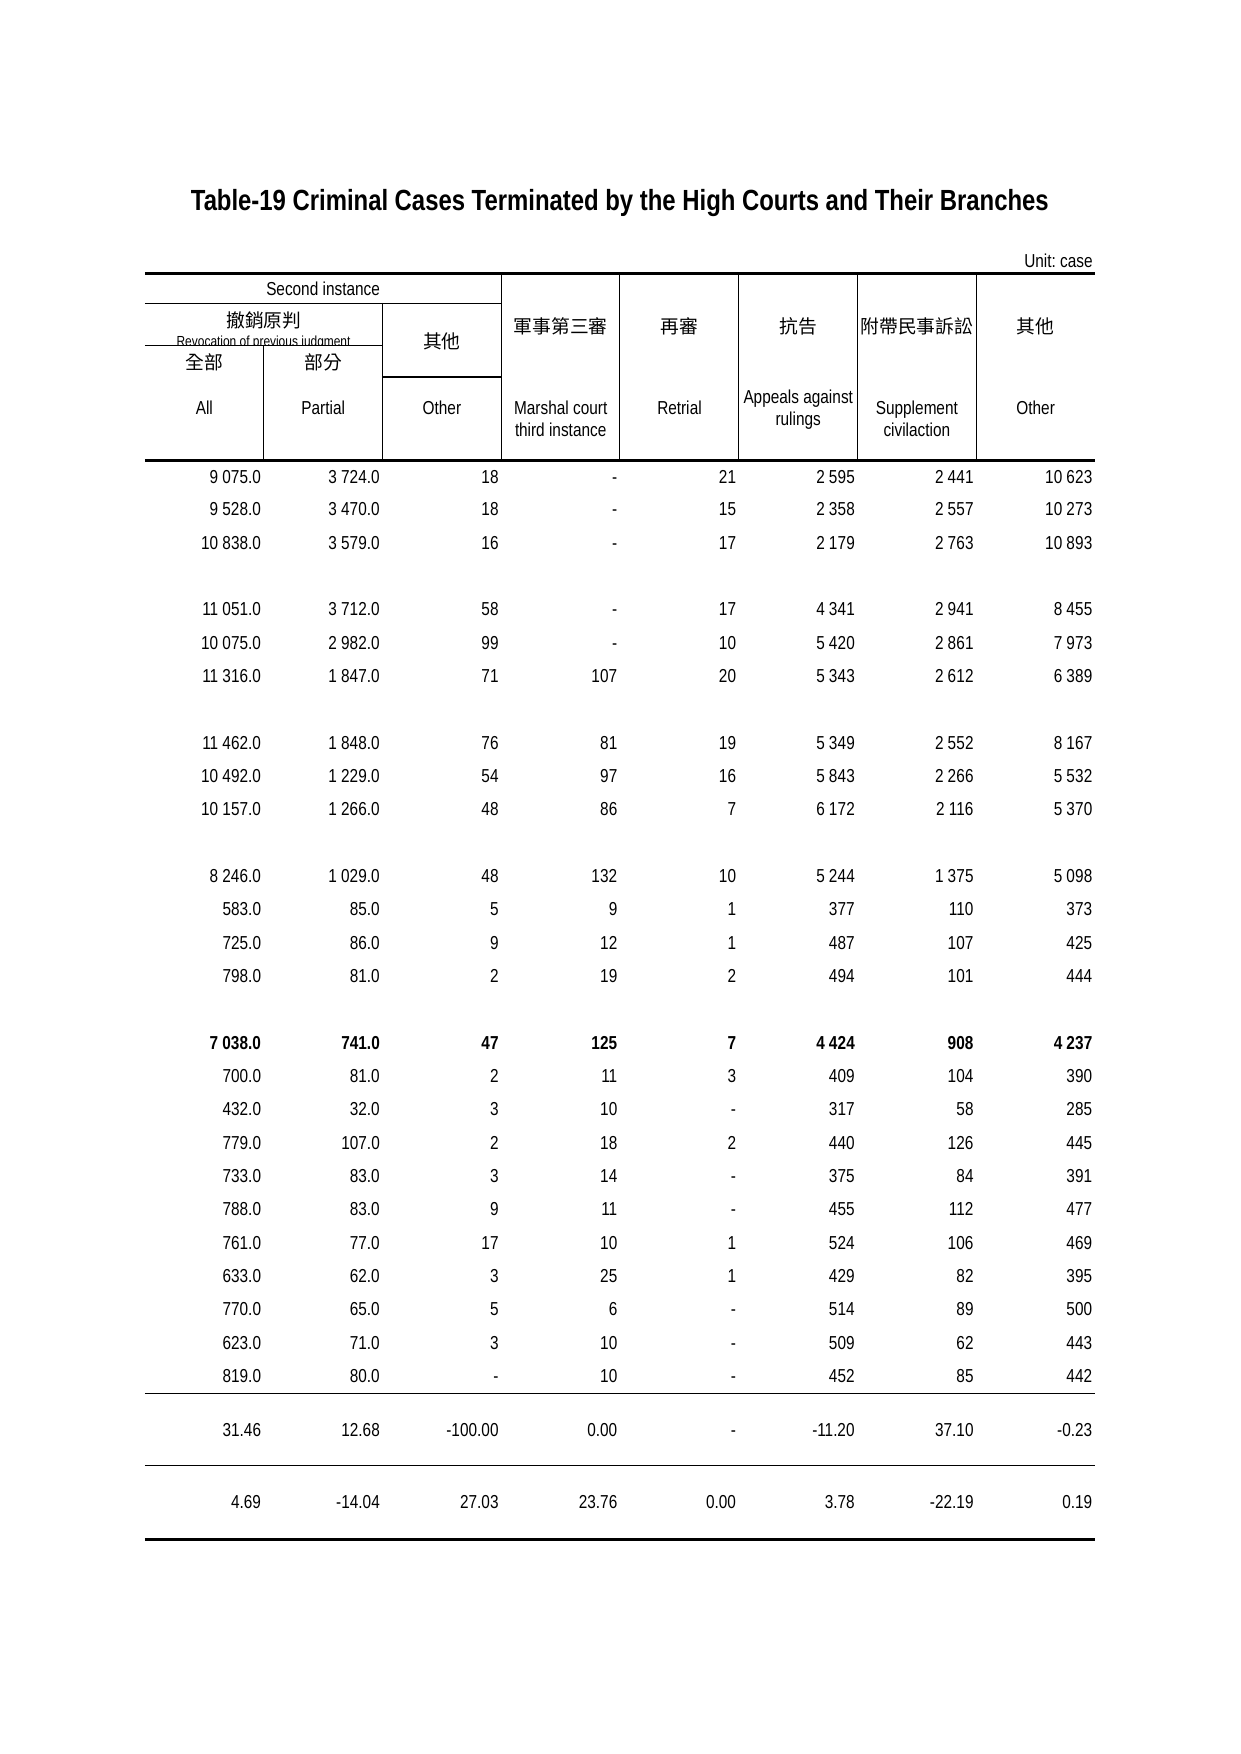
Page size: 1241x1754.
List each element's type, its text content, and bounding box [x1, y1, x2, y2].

table_cell 83.0 [264, 1159, 382, 1192]
table_cell 6 [501, 1293, 620, 1326]
table_cell 1 847.0 [264, 659, 382, 692]
table_cell 494 [739, 959, 857, 992]
table_cell 5 [382, 893, 501, 926]
table_cell 15 [620, 493, 738, 526]
table_cell 84 [857, 1159, 976, 1192]
table_cell Partial [264, 376, 382, 459]
table_cell 48 [382, 793, 501, 826]
table_cell 10 [620, 626, 738, 659]
table_cell 4 341 [739, 593, 857, 626]
table_cell 10 [501, 1326, 620, 1359]
table_cell Retrial [620, 376, 738, 459]
table_cell [264, 993, 382, 1026]
table_cell [976, 559, 1095, 592]
table_cell 1 [620, 926, 738, 959]
table_cell 2 441 [857, 462, 976, 492]
table_cell 16 [620, 759, 738, 792]
table_cell 10 [501, 1226, 620, 1259]
table_cell 10 075.0 [145, 626, 263, 659]
table_cell 5 343 [739, 659, 857, 692]
table_cell [976, 993, 1095, 1026]
table_cell 725.0 [145, 926, 263, 959]
table_cell [264, 559, 382, 592]
text Table-19 Criminal Cases Terminated by the High Courts and Their Branches [148, 183, 1092, 217]
table_cell 部分 [264, 346, 382, 376]
table_cell 62.0 [264, 1259, 382, 1292]
table_cell 47 [382, 1026, 501, 1059]
table_cell 4 237 [976, 1026, 1095, 1059]
table_cell [382, 559, 501, 592]
table_cell [501, 993, 620, 1026]
table_cell 409 [739, 1059, 857, 1092]
table_cell [264, 693, 382, 726]
table_cell 16 [382, 526, 501, 559]
table_cell 11 462.0 [145, 726, 263, 759]
table_cell 125 [501, 1026, 620, 1059]
table_cell 3 712.0 [264, 593, 382, 626]
table_cell 9 [382, 1193, 501, 1226]
table_cell [145, 693, 263, 726]
table_cell 2 552 [857, 726, 976, 759]
table_cell 514 [739, 1293, 857, 1326]
table_cell - [620, 1326, 738, 1359]
table_cell 10 838.0 [145, 526, 263, 559]
table_cell 455 [739, 1193, 857, 1226]
table_cell 85.0 [264, 893, 382, 926]
table_cell 112 [857, 1193, 976, 1226]
table_cell 633.0 [145, 1259, 263, 1292]
table_cell 391 [976, 1159, 1095, 1192]
table_cell 126 [857, 1126, 976, 1159]
table_cell [620, 993, 738, 1026]
table_cell [976, 826, 1095, 859]
table_cell 375 [739, 1159, 857, 1192]
table_cell 2 [382, 1126, 501, 1159]
table_cell -11.20 [739, 1394, 857, 1465]
table_cell [620, 559, 738, 592]
table_cell - [620, 1093, 738, 1126]
text Unit: case [148, 250, 1092, 272]
table_cell 5 420 [739, 626, 857, 659]
table_cell 4 424 [739, 1026, 857, 1059]
table_cell 5 [382, 1293, 501, 1326]
table_cell 12.68 [264, 1394, 382, 1465]
table_cell 19 [501, 959, 620, 992]
table_cell 8 246.0 [145, 859, 263, 892]
table_cell 2 595 [739, 462, 857, 492]
table_cell 18 [501, 1126, 620, 1159]
table_cell 10 893 [976, 526, 1095, 559]
table_cell 700.0 [145, 1059, 263, 1092]
table_cell 10 [620, 859, 738, 892]
table_cell 7 038.0 [145, 1026, 263, 1059]
table_cell 71 [382, 659, 501, 692]
table_cell 9 075.0 [145, 462, 263, 492]
table_cell 487 [739, 926, 857, 959]
table_cell 1 375 [857, 859, 976, 892]
table_cell 1 [620, 1226, 738, 1259]
table_cell 全部 [145, 346, 263, 376]
table_cell 80.0 [264, 1359, 382, 1392]
table_cell 11 316.0 [145, 659, 263, 692]
table_cell [382, 993, 501, 1026]
table_cell 18 [382, 462, 501, 492]
table_cell 2 [620, 1126, 738, 1159]
table_cell 425 [976, 926, 1095, 959]
table_cell 2 266 [857, 759, 976, 792]
table_cell 6 389 [976, 659, 1095, 692]
table_cell 86 [501, 793, 620, 826]
table_cell 104 [857, 1059, 976, 1092]
table_cell 733.0 [145, 1159, 263, 1192]
table_cell 819.0 [145, 1359, 263, 1392]
table_cell 27.03 [382, 1466, 501, 1538]
table_cell 132 [501, 859, 620, 892]
table_cell 107 [501, 659, 620, 692]
table_cell 373 [976, 893, 1095, 926]
table_cell 14 [501, 1159, 620, 1192]
table_cell 2 982.0 [264, 626, 382, 659]
table_cell [145, 559, 263, 592]
table_cell - [620, 1394, 738, 1465]
table_cell 110 [857, 893, 976, 926]
table_cell 2 [382, 959, 501, 992]
table_cell [620, 826, 738, 859]
table_cell 741.0 [264, 1026, 382, 1059]
table_cell 107.0 [264, 1126, 382, 1159]
table_cell -22.19 [857, 1466, 976, 1538]
table_cell 82 [857, 1259, 976, 1292]
table_cell 761.0 [145, 1226, 263, 1259]
table_cell 3 [620, 1059, 738, 1092]
table_cell 3.78 [739, 1466, 857, 1538]
table_cell 23.76 [501, 1466, 620, 1538]
table_cell 2 861 [857, 626, 976, 659]
table_cell 317 [739, 1093, 857, 1126]
table_cell 390 [976, 1059, 1095, 1092]
table_cell 3 [382, 1159, 501, 1192]
table_cell 107 [857, 926, 976, 959]
table_cell Supplement civilaction [858, 376, 976, 459]
table_cell 9 [501, 893, 620, 926]
table_cell [264, 826, 382, 859]
table_cell 3 [382, 1093, 501, 1126]
table_cell 2 612 [857, 659, 976, 692]
table_cell 2 [620, 959, 738, 992]
table_cell 2 179 [739, 526, 857, 559]
table_cell 2 358 [739, 493, 857, 526]
table_cell 3 [382, 1326, 501, 1359]
table_cell 10 [501, 1359, 620, 1392]
table_cell 17 [620, 593, 738, 626]
table_cell 65.0 [264, 1293, 382, 1326]
table_cell - [501, 626, 620, 659]
table_cell 5 370 [976, 793, 1095, 826]
table_cell 2 [382, 1059, 501, 1092]
table_cell 623.0 [145, 1326, 263, 1359]
table_cell 11 [501, 1193, 620, 1226]
table_cell Other [383, 378, 501, 459]
table_cell - [620, 1193, 738, 1226]
table_header 再審 [620, 275, 738, 376]
table_cell 2 763 [857, 526, 976, 559]
table_cell - [382, 1359, 501, 1392]
table_cell 25 [501, 1259, 620, 1292]
table_cell 1 266.0 [264, 793, 382, 826]
table_cell 432.0 [145, 1093, 263, 1126]
table_cell 779.0 [145, 1126, 263, 1159]
table_cell 0.00 [620, 1466, 738, 1538]
table_cell 7 973 [976, 626, 1095, 659]
table_header 附帶民事訴訟 [858, 275, 976, 376]
table_cell 58 [857, 1093, 976, 1126]
table_cell 908 [857, 1026, 976, 1059]
table_cell 撤銷原判 Revocation of previous judgment [145, 304, 382, 344]
table_header 軍事第三審 [502, 275, 619, 376]
table_cell 58 [382, 593, 501, 626]
table_cell -100.00 [382, 1394, 501, 1465]
table_cell 62 [857, 1326, 976, 1359]
table_cell 395 [976, 1259, 1095, 1292]
table_cell [857, 993, 976, 1026]
table_cell 106 [857, 1226, 976, 1259]
table_cell 20 [620, 659, 738, 692]
table_cell All [145, 376, 263, 459]
table_cell 377 [739, 893, 857, 926]
table_cell 9 528.0 [145, 493, 263, 526]
table_cell 477 [976, 1193, 1095, 1226]
table_cell 500 [976, 1293, 1095, 1326]
table_cell [382, 826, 501, 859]
table_cell 1 229.0 [264, 759, 382, 792]
table_cell 583.0 [145, 893, 263, 926]
table_cell [976, 693, 1095, 726]
table_cell [857, 826, 976, 859]
table_cell Appeals against rulings [739, 376, 857, 459]
table_cell 3 470.0 [264, 493, 382, 526]
table_cell Marshal court third instance [502, 376, 619, 459]
table_cell 443 [976, 1326, 1095, 1359]
table_cell 2 941 [857, 593, 976, 626]
table_cell 99 [382, 626, 501, 659]
table_cell - [501, 493, 620, 526]
table_cell 9 [382, 926, 501, 959]
table_cell 440 [739, 1126, 857, 1159]
table_cell [382, 693, 501, 726]
table_cell 11 [501, 1059, 620, 1092]
table_cell 5 532 [976, 759, 1095, 792]
table_cell 5 098 [976, 859, 1095, 892]
table_cell 444 [976, 959, 1095, 992]
table_cell [501, 693, 620, 726]
table_cell 469 [976, 1226, 1095, 1259]
table_cell 2 557 [857, 493, 976, 526]
table_cell 18 [382, 493, 501, 526]
table_cell Other [977, 376, 1095, 459]
table_cell 86.0 [264, 926, 382, 959]
table_cell 83.0 [264, 1193, 382, 1226]
table_cell 8 455 [976, 593, 1095, 626]
table_cell 10 157.0 [145, 793, 263, 826]
table_cell - [620, 1159, 738, 1192]
table_cell 770.0 [145, 1293, 263, 1326]
table_header 抗告 [739, 275, 857, 376]
table_cell -14.04 [264, 1466, 382, 1538]
table_cell [501, 826, 620, 859]
table_cell 71.0 [264, 1326, 382, 1359]
table_cell 7 [620, 1026, 738, 1059]
table_cell 76 [382, 726, 501, 759]
table_cell 32.0 [264, 1093, 382, 1126]
table_cell [145, 826, 263, 859]
table_cell 10 492.0 [145, 759, 263, 792]
table_cell [739, 826, 857, 859]
table_cell 8 167 [976, 726, 1095, 759]
table_cell - [501, 593, 620, 626]
table_cell 21 [620, 462, 738, 492]
table_cell [857, 559, 976, 592]
table_cell - [501, 462, 620, 492]
table_cell 37.10 [857, 1394, 976, 1465]
table_cell 2 116 [857, 793, 976, 826]
table_cell 81 [501, 726, 620, 759]
table_cell 85 [857, 1359, 976, 1392]
table_cell 285 [976, 1093, 1095, 1126]
table_cell 5 349 [739, 726, 857, 759]
table_cell 5 843 [739, 759, 857, 792]
table_cell - [501, 526, 620, 559]
table_cell [145, 993, 263, 1026]
table_cell - [620, 1293, 738, 1326]
table_cell 3 [382, 1259, 501, 1292]
table_cell [620, 693, 738, 726]
table_cell 19 [620, 726, 738, 759]
table_cell 81.0 [264, 959, 382, 992]
table_cell [501, 559, 620, 592]
table_cell -0.23 [976, 1394, 1095, 1465]
table_cell 12 [501, 926, 620, 959]
table_cell 54 [382, 759, 501, 792]
table_cell 442 [976, 1359, 1095, 1392]
table_cell 17 [382, 1226, 501, 1259]
table_cell [739, 559, 857, 592]
table_cell 89 [857, 1293, 976, 1326]
table_cell 524 [739, 1226, 857, 1259]
table_cell 97 [501, 759, 620, 792]
table_cell 10 623 [976, 462, 1095, 492]
table_cell [857, 693, 976, 726]
table_cell 1 848.0 [264, 726, 382, 759]
table_cell 3 724.0 [264, 462, 382, 492]
table_cell 31.46 [145, 1394, 263, 1465]
table_cell 0.19 [976, 1466, 1095, 1538]
table_cell [739, 693, 857, 726]
table_cell 5 244 [739, 859, 857, 892]
table_cell 其他 [383, 304, 501, 376]
table_cell 1 [620, 1259, 738, 1292]
table_cell 17 [620, 526, 738, 559]
table_cell - [620, 1359, 738, 1392]
table_cell 788.0 [145, 1193, 263, 1226]
table_cell 81.0 [264, 1059, 382, 1092]
table_cell 3 579.0 [264, 526, 382, 559]
table_cell 1 029.0 [264, 859, 382, 892]
table_cell 1 [620, 893, 738, 926]
table_cell 0.00 [501, 1394, 620, 1465]
table_cell 429 [739, 1259, 857, 1292]
table_cell 509 [739, 1326, 857, 1359]
table_cell 7 [620, 793, 738, 826]
table_header 其他 [977, 275, 1095, 376]
table_cell 101 [857, 959, 976, 992]
table_cell 11 051.0 [145, 593, 263, 626]
table_cell 77.0 [264, 1226, 382, 1259]
table_cell 10 273 [976, 493, 1095, 526]
table_cell 6 172 [739, 793, 857, 826]
table_cell 452 [739, 1359, 857, 1392]
table_cell 798.0 [145, 959, 263, 992]
table_cell 10 [501, 1093, 620, 1126]
table_cell [739, 993, 857, 1026]
table_header Second instance [145, 275, 501, 303]
table_cell 48 [382, 859, 501, 892]
table_cell 4.69 [145, 1466, 263, 1538]
table_cell 445 [976, 1126, 1095, 1159]
